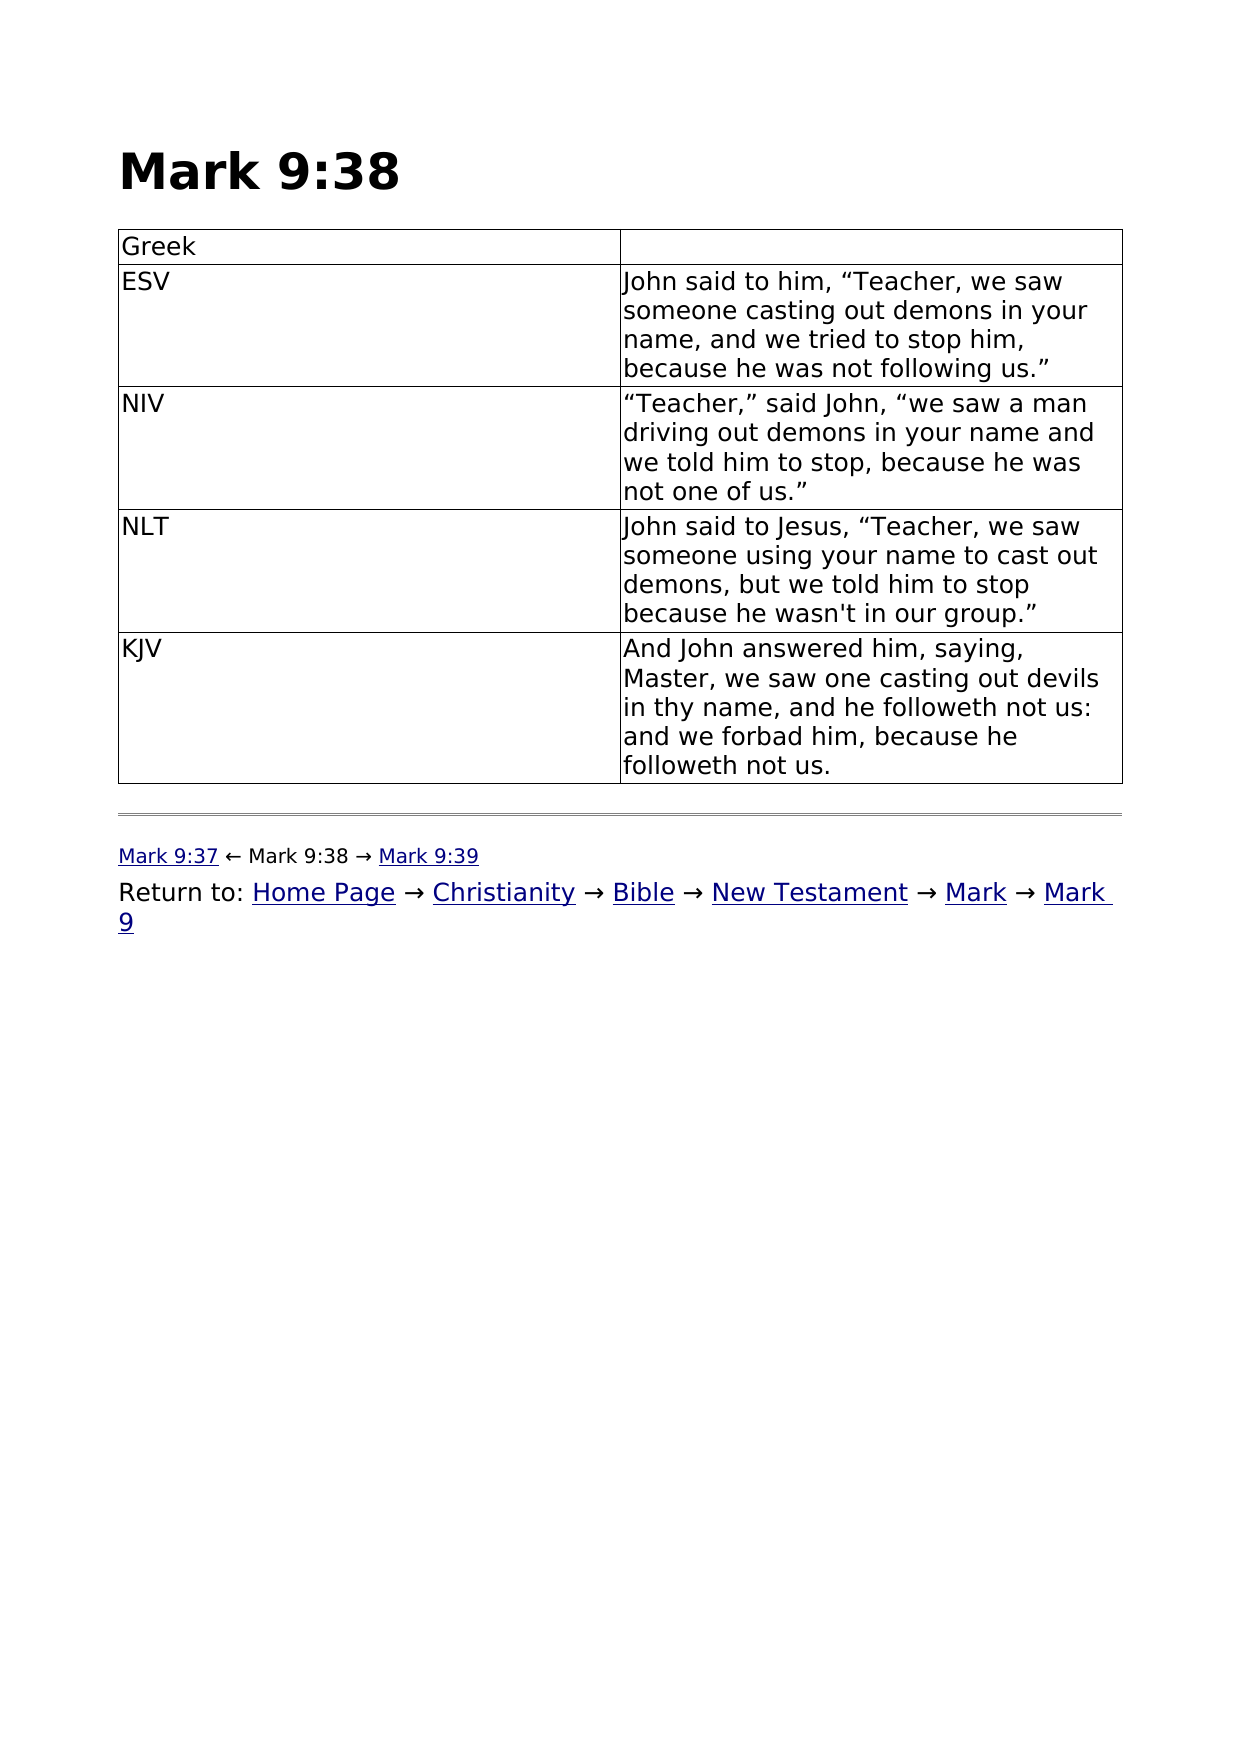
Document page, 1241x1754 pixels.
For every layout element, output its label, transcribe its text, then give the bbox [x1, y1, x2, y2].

table_cell NIV [119, 387, 620, 509]
table_header [621, 230, 1122, 264]
table_cell And John answered him, saying, Master, we saw one casting out devils in thy name, and he followeth not us: and we forbad him, because he followeth not us. [621, 633, 1122, 783]
text Return to: Home Page → Christianity → Bible → New Testament → Mark → Mark 9 [118, 879, 1122, 937]
table_cell KJV [119, 633, 620, 783]
table_header Greek [119, 230, 620, 264]
table_cell “Teacher,” said John, “we saw a man driving out demons in your name and we told him to stop, because he was not one of us.” [621, 387, 1122, 509]
text Mark 9:37 ← Mark 9:38 → Mark 9:39 [118, 844, 1122, 879]
table_cell John said to Jesus, “Teacher, we saw someone using your name to cast out demons, but we told him to stop because he wasn't in our group.” [621, 510, 1122, 632]
subtitle Mark 9:38 [118, 143, 1122, 201]
table_cell ESV [119, 265, 620, 386]
table_cell John said to him, “Teacher, we saw someone casting out demons in your name, and we tried to stop him, because he was not following us.” [621, 265, 1122, 386]
table_cell NLT [119, 510, 620, 632]
